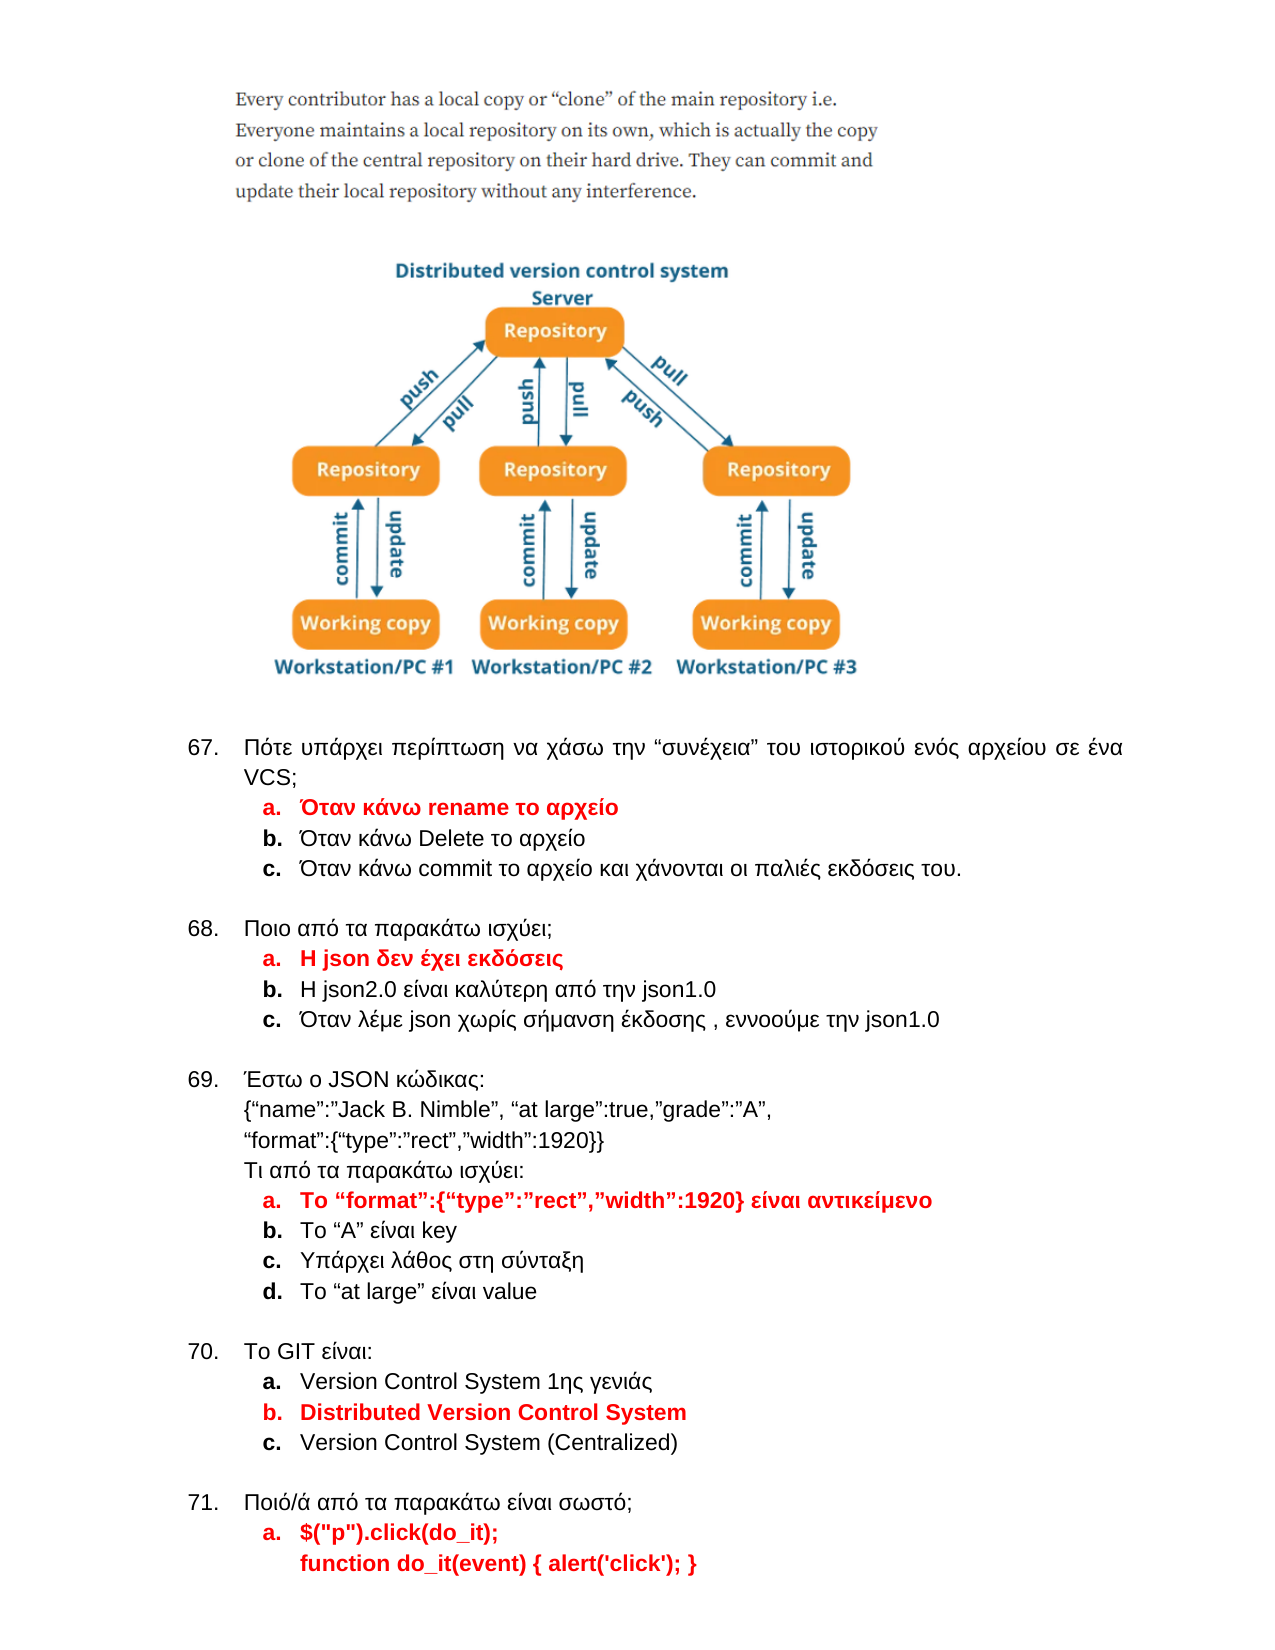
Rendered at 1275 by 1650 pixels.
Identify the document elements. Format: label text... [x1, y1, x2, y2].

list Το “format”:{“type”:”rect”,”width”:1920} είναι αντικείμενο [262, 1187, 1125, 1213]
list Distributed Version Control System [262, 1398, 1125, 1425]
text “format”:{“type”:”rect”,”width”:1920}} [225, 1127, 1125, 1153]
list Το “A” είναι key [262, 1217, 1125, 1244]
list Υπάρχει λάθος στη σύνταξη [262, 1247, 1125, 1274]
list Όταν λέμε json χωρίς σήμανση έκδοσης , εννοούμε την json1.0 [262, 1006, 1125, 1032]
text function do_it(event) { alert('click'); } [300, 1549, 1125, 1576]
list Version Control System 1ης γενιάς [262, 1368, 1125, 1395]
text Τι από τα παρακάτω ισχύει: [225, 1157, 1125, 1183]
text {“name”:”Jack B. Nimble”, “at large”:true,”grade”:”A”, [225, 1096, 1125, 1123]
list H json δεν έχει εκδόσεις [262, 945, 1125, 972]
list Ποιό/ά από τα παρακάτω είναι σωστό; [187, 1489, 1125, 1516]
list Το “at large” είναι value [262, 1278, 1125, 1304]
list Όταν κάνω commit το αρχείο και χάνονται οι παλιές εκδόσεις του. [262, 855, 1125, 881]
picture [225, 83, 882, 700]
list Έστω ο JSON κώδικας: [187, 1066, 1125, 1093]
list Η json2.0 είναι καλύτερη από την json1.0 [262, 976, 1125, 1002]
list $("p").click(do_it); [262, 1519, 1125, 1546]
list Το GIT είναι: [187, 1338, 1125, 1364]
list Version Control System (Centralized) [262, 1429, 1125, 1455]
list Ποιο από τα παρακάτω ισχύει; [187, 915, 1125, 942]
list Όταν κάνω rename το αρχείο [262, 794, 1125, 821]
list Πότε υπάρχει περίπτωση να χάσω την “συνέχεια” του ιστορικού ενός αρχείου σε ένα VCS; [187, 734, 1125, 791]
list Όταν κάνω Delete το αρχείο [262, 824, 1125, 851]
